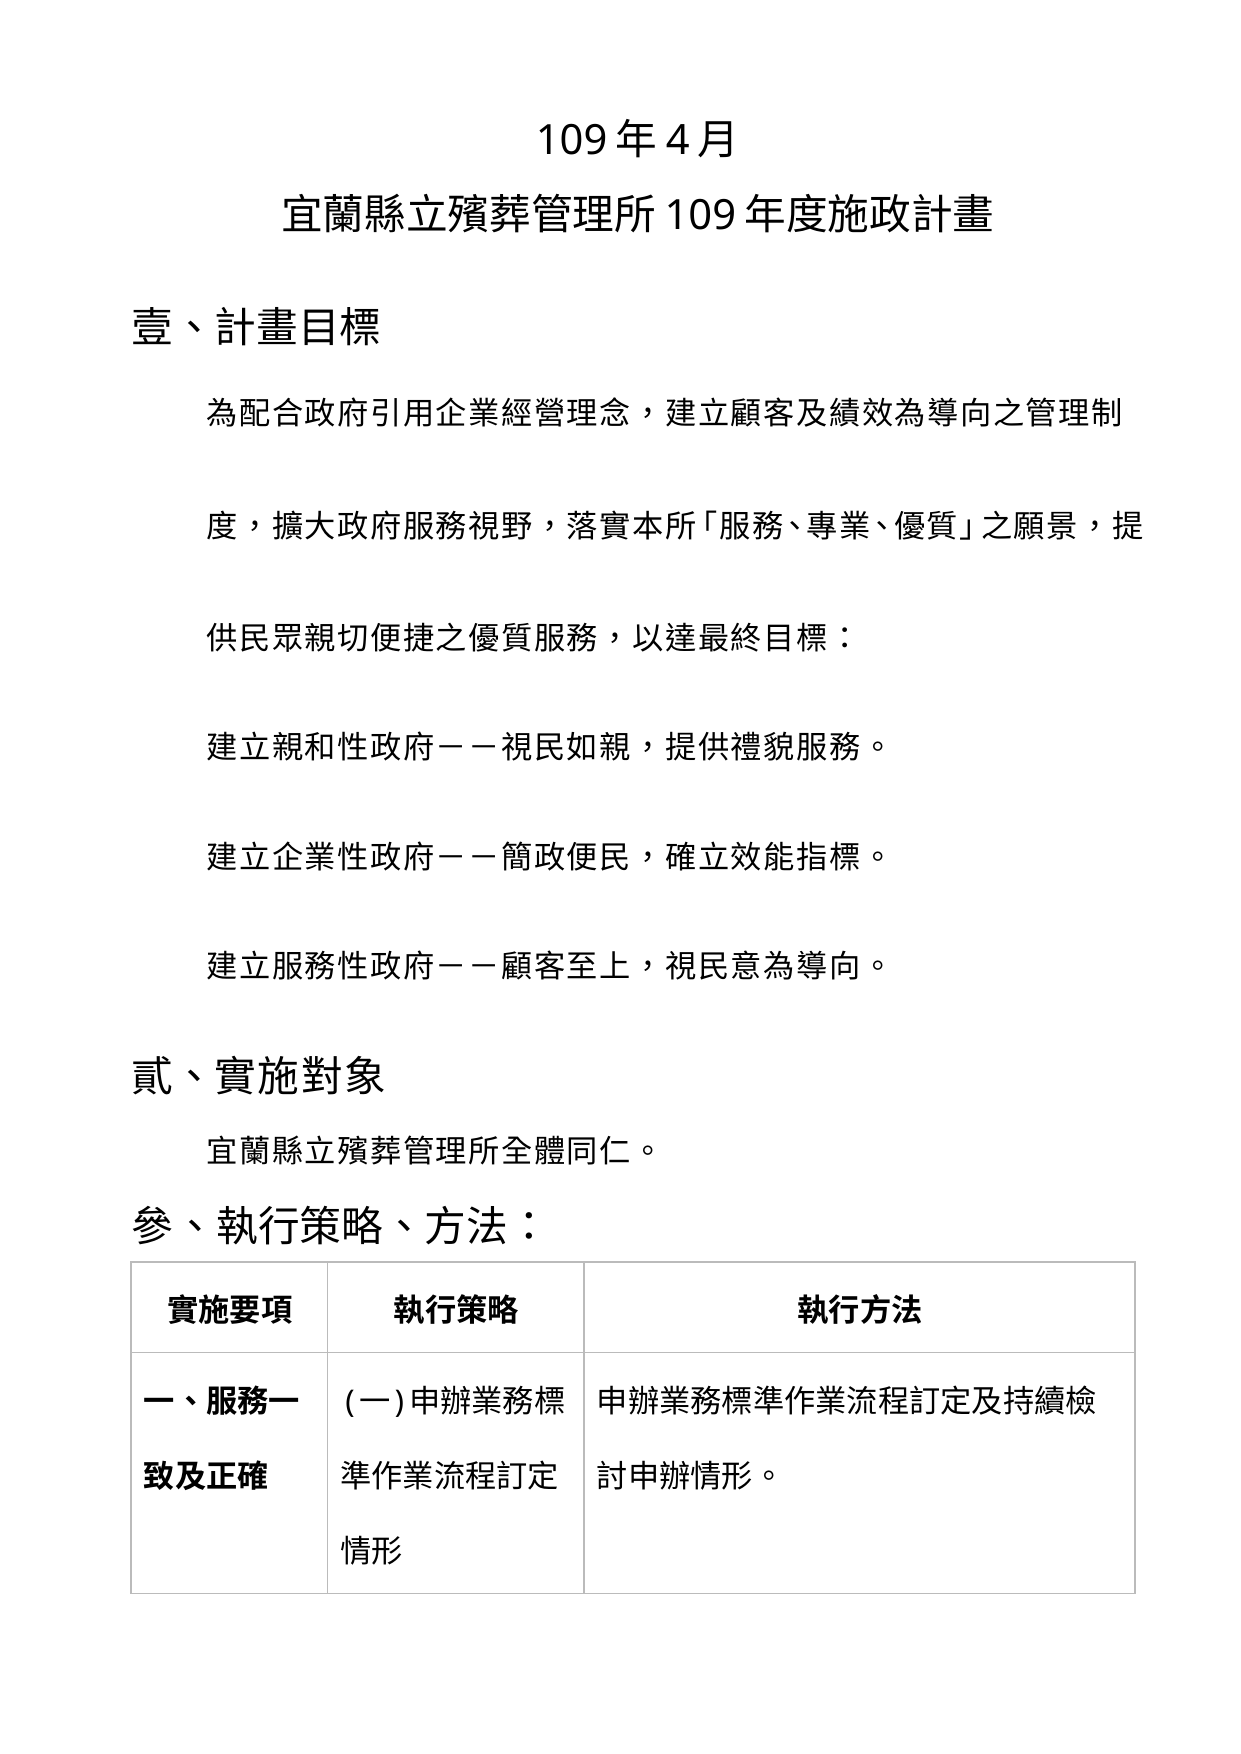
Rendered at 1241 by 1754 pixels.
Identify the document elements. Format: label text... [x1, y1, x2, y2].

text 建立親和性政府－－視民如親，提供禮貌服務。 [206, 708, 1144, 783]
text 參、執行策略、方法： [131, 1186, 1144, 1261]
table_cell (一)申辦業務標準作業流程訂定情形 [328, 1353, 583, 1592]
table_header 執行策略 [328, 1263, 583, 1352]
table_cell 申辦業務標準作業流程訂定及持續檢討申辦情形。 [585, 1353, 1134, 1592]
table_header 實施要項 [132, 1263, 327, 1352]
text 壹、計畫目標 [131, 286, 1144, 361]
text 貳、實施對象 [131, 1036, 1144, 1111]
text 宜蘭縣立殯葬管理所109年度施政計畫 [131, 174, 1144, 249]
table_header 執行方法 [585, 1263, 1134, 1352]
text 建立服務性政府－－顧客至上，視民意為導向。 [206, 927, 1144, 1002]
text 109年4月 [131, 99, 1144, 174]
text 建立企業性政府－－簡政便民，確立效能指標。 [206, 817, 1144, 892]
table_cell 一、服務一致及正確 [132, 1353, 327, 1592]
text 為配合政府引用企業經營理念，建立顧客及績效為導向之管理制度，擴大政府服務視野，落實本所「服務、專業、優質」之願景，提供民眾親切便捷之優質服務，以達最終目標： [206, 373, 1144, 673]
text 宜蘭縣立殯葬管理所全體同仁。 [206, 1111, 1144, 1186]
